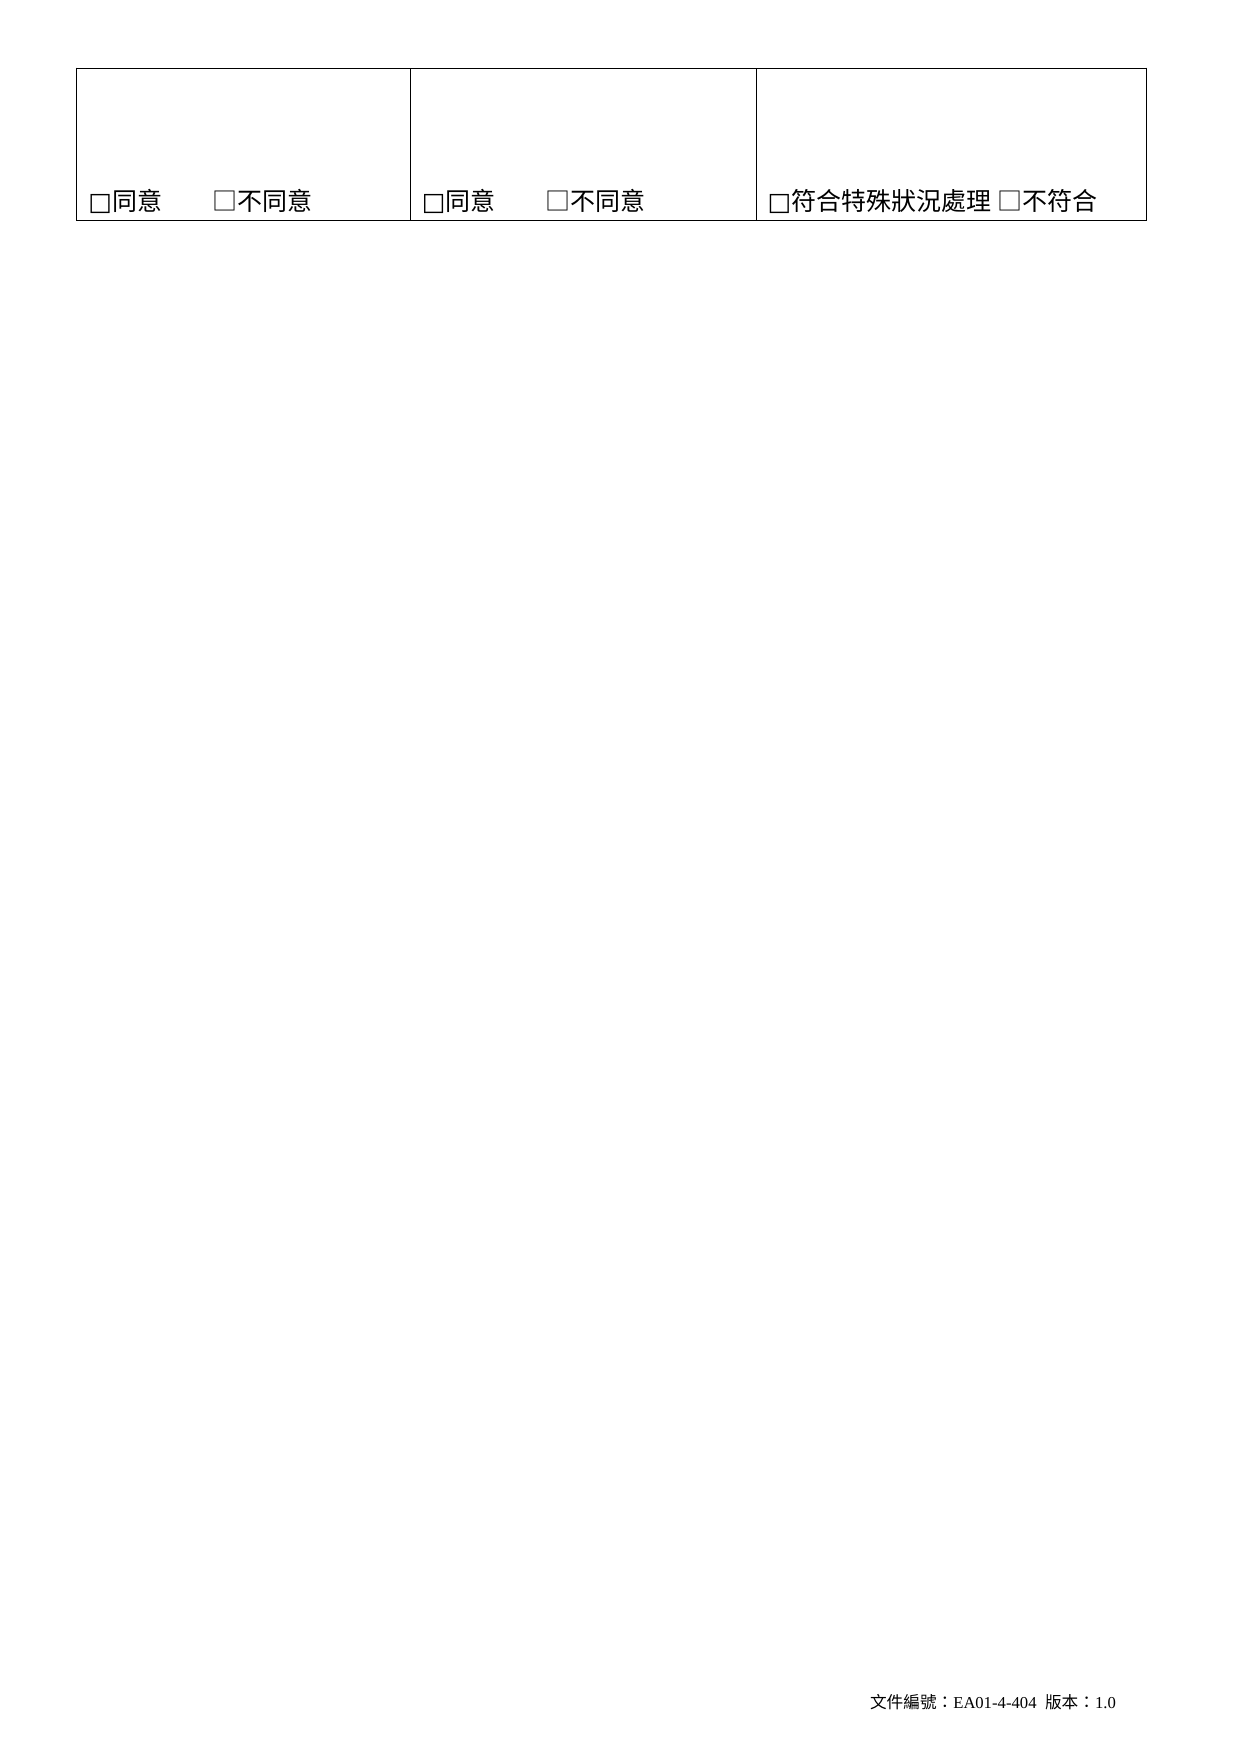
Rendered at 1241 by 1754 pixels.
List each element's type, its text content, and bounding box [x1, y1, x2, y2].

table_cell □同意 □不同意 [77, 69, 410, 220]
table_cell □符合特殊狀況處理 □不符合 [757, 69, 1146, 220]
table_cell □同意 □不同意 [411, 69, 756, 220]
